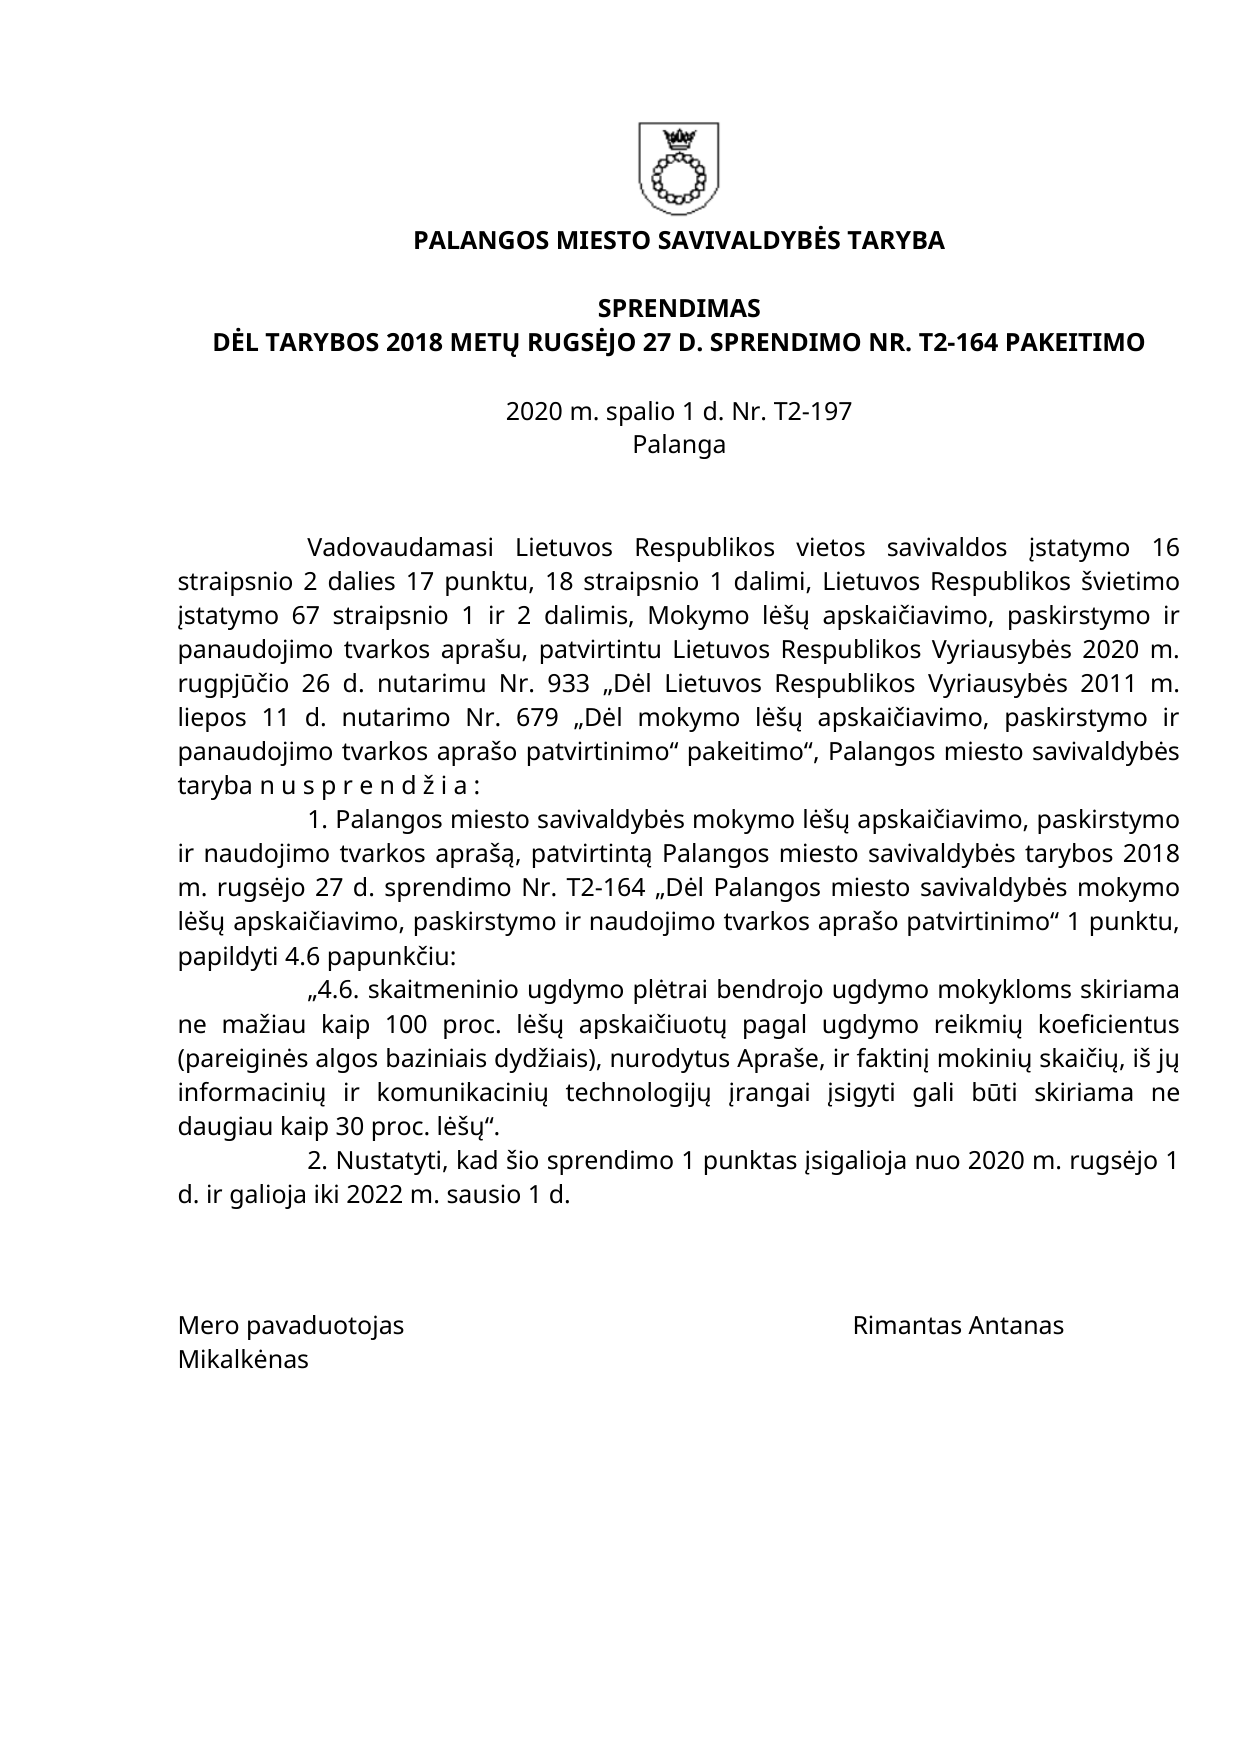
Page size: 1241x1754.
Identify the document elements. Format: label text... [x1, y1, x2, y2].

text Mero pavaduotojas Rimantas Antanas Mikalkėnas [177, 1307, 1181, 1376]
text 2020 m. spalio 1 d. Nr. T2-197 [177, 393, 1181, 427]
text „4.6. skaitmeninio ugdymo plėtrai bendrojo ugdymo mokykloms skiriama ne mažiau kaip 100 proc. lėšų apskaičiuotų pagal ugdymo reikmių koeficientus (pareiginės algos baziniais dydžiais), nurodytus Apraše, ir faktinį mokinių skaičių, iš jų informacinių ir komunikacinių technologijų įrangai įsigyti gali būti skiriama ne daugiau kaip 30 proc. lėšų“. [177, 972, 1181, 1142]
text 2. Nustatyti, kad šio sprendimo 1 punktas įsigalioja nuo 2020 m. rugsėjo 1 d. ir galioja iki 2022 m. sausio 1 d. [177, 1142, 1181, 1211]
text DĖL TARYBOS 2018 METŲ RUGSĖJO 27 D. SPRENDIMO NR. T2-164 PAKEITIMO [177, 325, 1181, 359]
text Palanga [177, 427, 1181, 461]
text 1. Palangos miesto savivaldybės mokymo lėšų apskaičiavimo, paskirstymo ir naudojimo tvarkos aprašą, patvirtintą Palangos miesto savivaldybės tarybos 2018 m. rugsėjo 27 d. sprendimo Nr. T2-164 „Dėl Palangos miesto savivaldybės mokymo lėšų apskaičiavimo, paskirstymo ir naudojimo tvarkos aprašo patvirtinimo“ 1 punktu, papildyti 4.6 papunkčiu: [177, 802, 1181, 972]
text Vadovaudamasi Lietuvos Respublikos vietos savivaldos įstatymo 16 straipsnio 2 dalies 17 punktu, 18 straipsnio 1 dalimi, Lietuvos Respublikos švietimo įstatymo 67 straipsnio 1 ir 2 dalimis, Mokymo lėšų apskaičiavimo, paskirstymo ir panaudojimo tvarkos aprašu, patvirtintu Lietuvos Respublikos Vyriausybės 2020 m. rugpjūčio 26 d. nutarimu Nr. 933 „Dėl Lietuvos Respublikos Vyriausybės 2011 m. liepos 11 d. nutarimo Nr. 679 „Dėl mokymo lėšų apskaičiavimo, paskirstymo ir panaudojimo tvarkos aprašo patvirtinimo“ pakeitimo“, Palangos miesto savivaldybės taryba nusprendžia: [177, 529, 1181, 802]
text SPRENDIMAS [177, 291, 1181, 325]
text PALANGOS MIESTO SAVIVALDYBĖS TARYBA [177, 223, 1181, 257]
